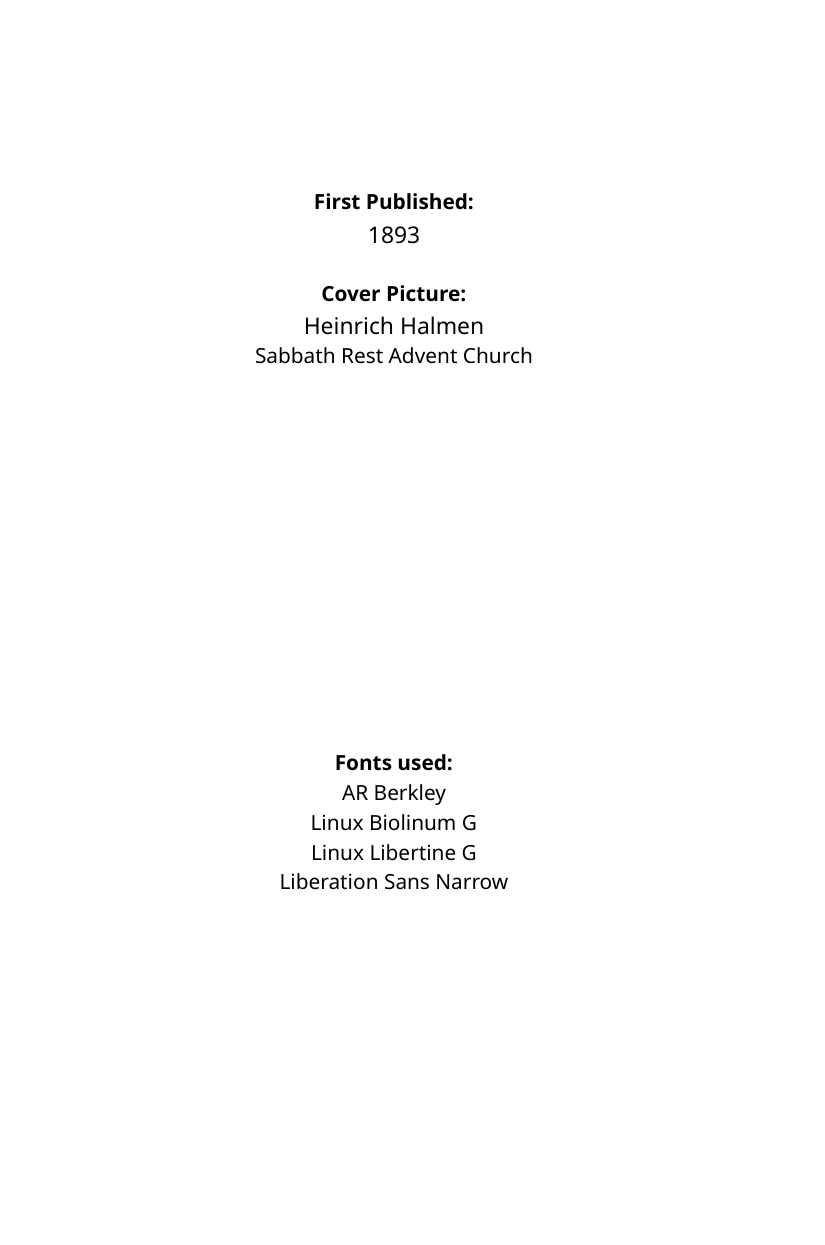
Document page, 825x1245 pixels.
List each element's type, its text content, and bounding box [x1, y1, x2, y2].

text Cover Picture: [75, 279, 712, 307]
text Sabbath Rest Advent Church [75, 341, 712, 370]
text Liberation Sans Narrow [75, 867, 712, 896]
text Linux Biolinum G [75, 808, 712, 836]
text Linux Libertine G [75, 838, 712, 866]
text Fonts used: [75, 748, 712, 777]
text First Published: [75, 187, 712, 216]
text AR Berkley [75, 778, 712, 806]
text 1893 [75, 219, 712, 250]
text Heinrich Halmen [75, 310, 712, 341]
